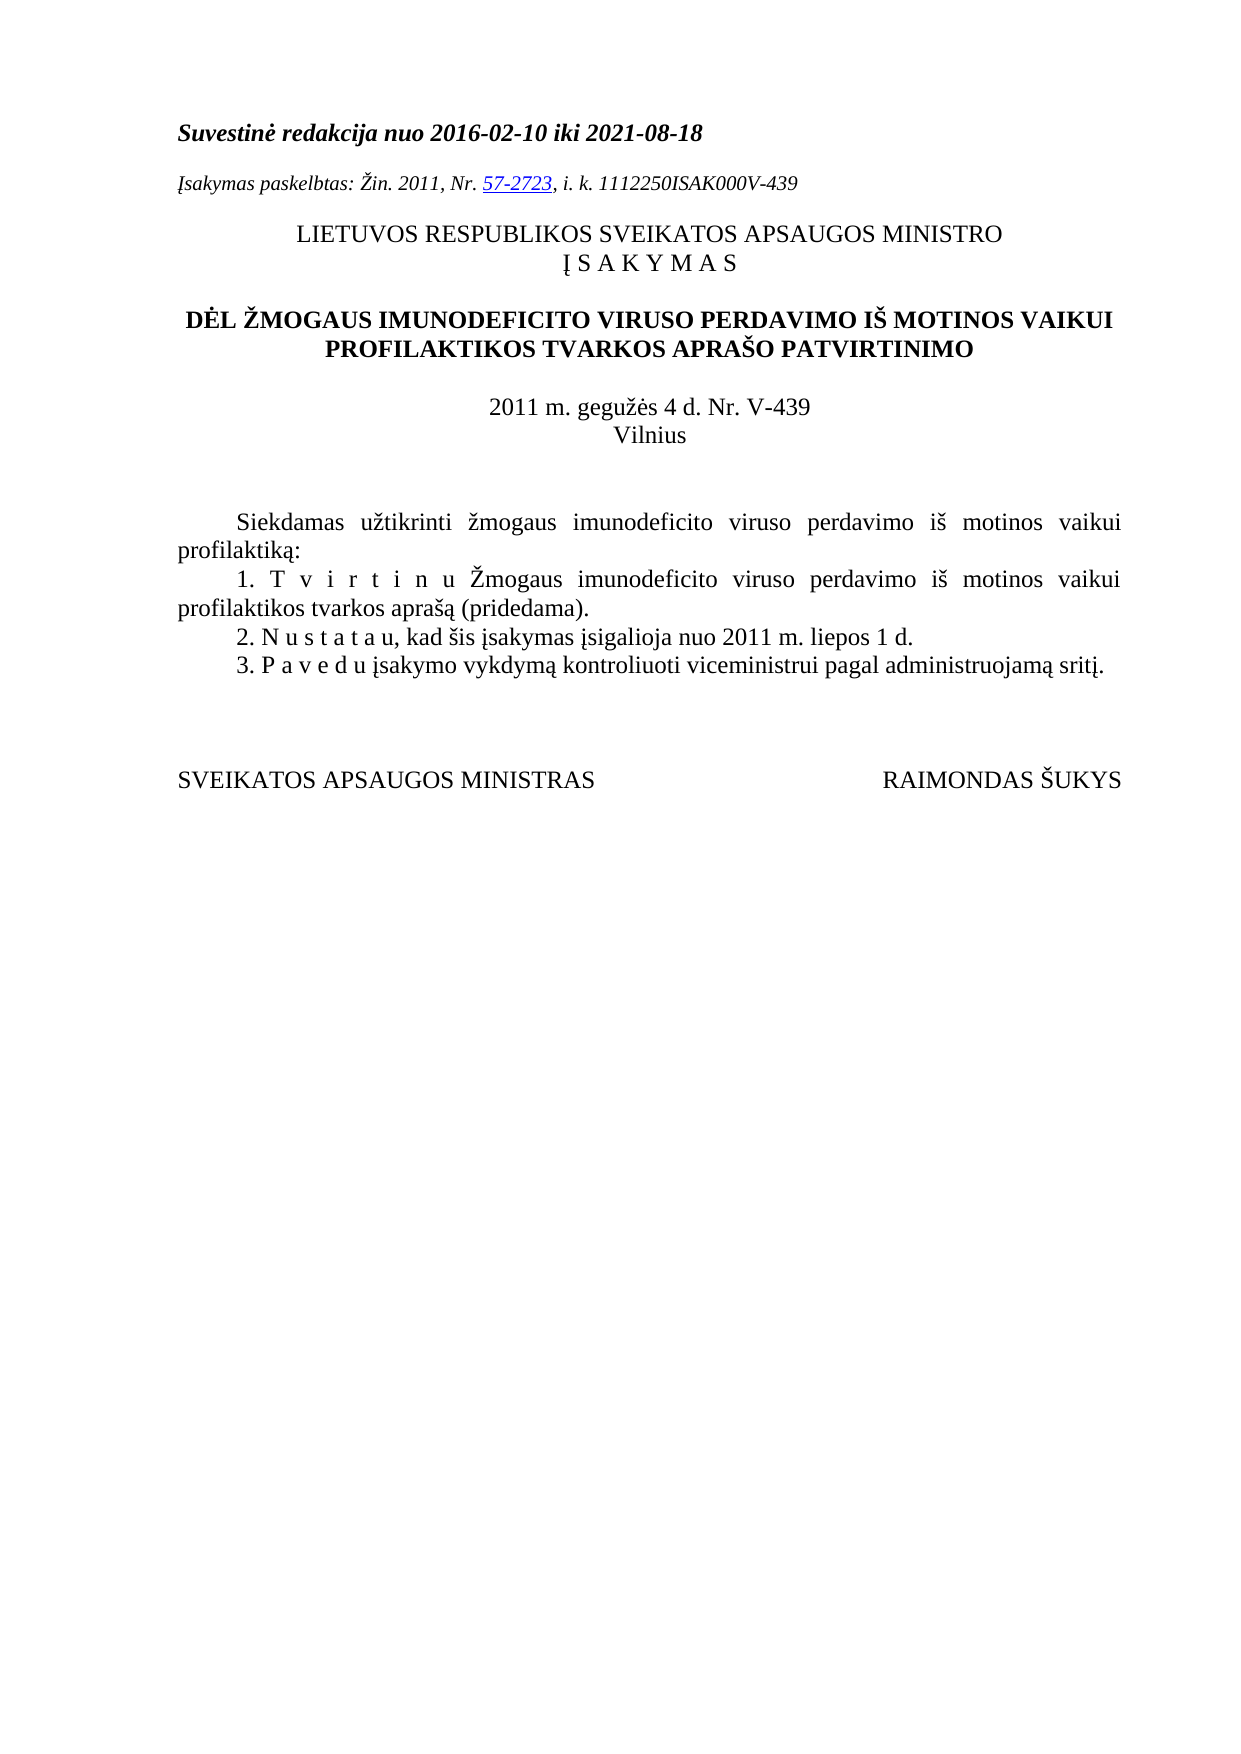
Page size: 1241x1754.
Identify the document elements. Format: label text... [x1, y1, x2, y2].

text 1. T v i r t i n u Žmogaus imunodeficito viruso perdavimo iš motinos vaikui profilaktikos tvarkos aprašą (pridedama). [177, 564, 1122, 622]
text Į S A K Y M A S [177, 248, 1122, 277]
text 2011 m. gegužės 4 d. Nr. V-439 [177, 392, 1122, 420]
text 3. P a v e d u įsakymo vykdymą kontroliuoti viceministrui pagal administruojamą sritį. [177, 650, 1122, 679]
text DĖL ŽMOGAUS IMUNODEFICITO VIRUSO PERDAVIMO IŠ MOTINOS VAIKUI PROFILAKTIKOS TVARKOS APRAŠO PATVIRTINIMO [177, 305, 1122, 363]
text Suvestinė redakcija nuo 2016-02-10 iki 2021-08-18 [177, 118, 1122, 147]
text Įsakymas paskelbtas: Žin. 2011, Nr. 57-2723, i. k. 1112250ISAK000V-439 [177, 171, 1122, 195]
text LIETUVOS RESPUBLIKOS SVEIKATOS APSAUGOS MINISTRO [177, 219, 1122, 248]
text Vilnius [177, 420, 1122, 449]
text Siekdamas užtikrinti žmogaus imunodeficito viruso perdavimo iš motinos vaikui profilaktiką: [177, 507, 1122, 564]
text 2. N u s t a t a u, kad šis įsakymas įsigalioja nuo 2011 m. liepos 1 d. [177, 622, 1122, 650]
text SVEIKATOS APSAUGOS MINISTRAS RAIMONDAS ŠUKYS [177, 765, 1122, 794]
